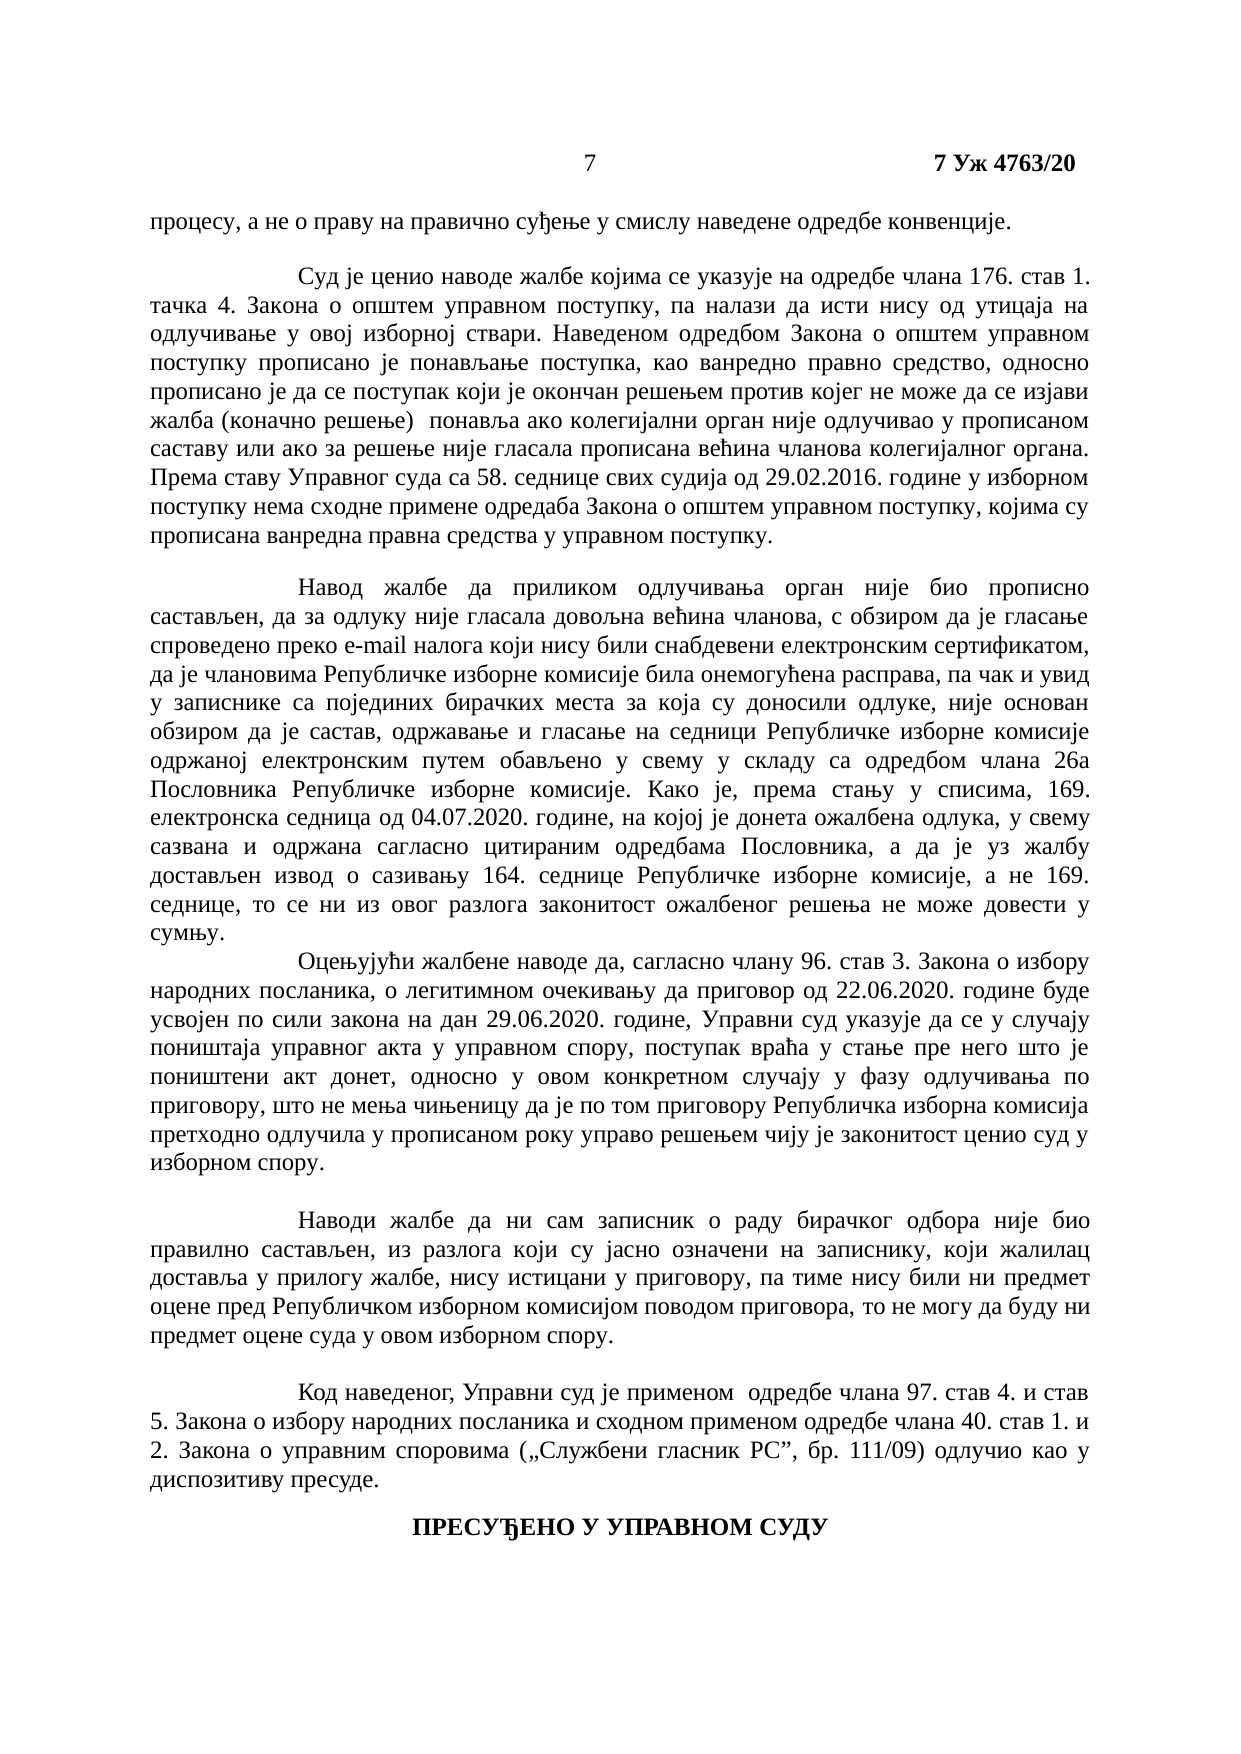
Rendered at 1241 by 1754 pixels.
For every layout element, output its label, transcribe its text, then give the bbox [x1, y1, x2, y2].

text процесу, а не о праву на правично суђење у смислу наведене одредбе конвенције. [150, 206, 1091, 234]
text Суд је ценио наводе жалбе којима се указује на одредбе члана 176. став 1. тачка 4. Закона о општем управном поступку, па налази да исти нису од утицаја на одлучивање у овој изборној ствари. Наведеном одредбом Закона о општем управном поступку прописано је понављање поступка, као ванредно правно средство, односно прописано је да се поступак који је окончан решењем против којег не може да се изјави жалба (коначно решење) понавља ако колегијални орган није одлучивао у прописаном саставу или ако за решење није гласала прописана већина чланова колегијалног органа. Према ставу Управног суда са 58. седнице свих судија од 29.02.2016. године у изборном поступку нема сходне примене одредаба Закона о општем управном поступку, којима су прописана ванредна правна средства у управном поступку. [150, 261, 1091, 548]
text Навод жалбе да приликом одлучивања орган није био прописно састављен, да за одлуку није гласала довољна већина чланова, с обзиром да је гласање спроведено преко e-mail налога који нису били снабдевени електронским сертификатом, да је члановима Републичке изборне комисије била онемогућена расправа, па чак и увид у записнике са појединих бирачких места за која су доносили одлуке, није основан обзиром да је састав, одржавање и гласање на седници Републичке изборне комисије одржаној електронским путем обављено у свему у складу са одредбом члана 26а Пословника Републичке изборне комисије. Како је, према стању у списима, 169. електронска седница од 04.07.2020. године, на којој је донета ожалбена одлука, у свему сазвана и одржана сагласно цитираним одредбама Пословника, а да је уз жалбу достављен извод о сазивању 164. седнице Републичке изборне комисије, а не 169. седнице, то се ни из овог разлога законитост ожалбеног решења не може довести у сумњу. [150, 572, 1091, 946]
text Оцењујући жалбене наводе да, сагласно члану 96. став 3. Закона о избору народних посланика, о легитимном очекивању да приговор од 22.06.2020. године буде усвојен по сили закона на дан 29.06.2020. године, Управни суд указује да се у случају поништаја управног акта у управном спору, поступак враћа у стање пре него што је поништени акт донет, односно у овом конкретном случају у фазу одлучивања по приговору, што не мења чињеницу да је по том приговору Републичка изборна комисија претходно одлучила у прописаном року управо решењем чију је законитост ценио суд у изборном спору. [150, 946, 1091, 1176]
text Наводи жалбе да ни сам записник о раду бирачког одбора није био правилно састављен, из разлога који су јасно означени на записнику, који жалилац доставља у прилогу жалбе, нису истицани у приговору, па тиме нису били ни предмет оцене пред Републичком изборном комисијом поводом приговора, то не могу да буду ни предмет оцене суда у овом изборном спору. [150, 1205, 1091, 1349]
text ПРЕСУЂЕНО У УПРАВНОМ СУДУ [150, 1512, 1091, 1540]
text Код наведеног, Управни суд је применом одредбе члана 97. став 4. и став 5. Закона о избору народних посланика и сходном применом одредбе члана 40. став 1. и 2. Закона о управним споровима („Службени гласник РС”, бр. 111/09) одлучио као у диспозитиву пресуде. [150, 1377, 1091, 1492]
